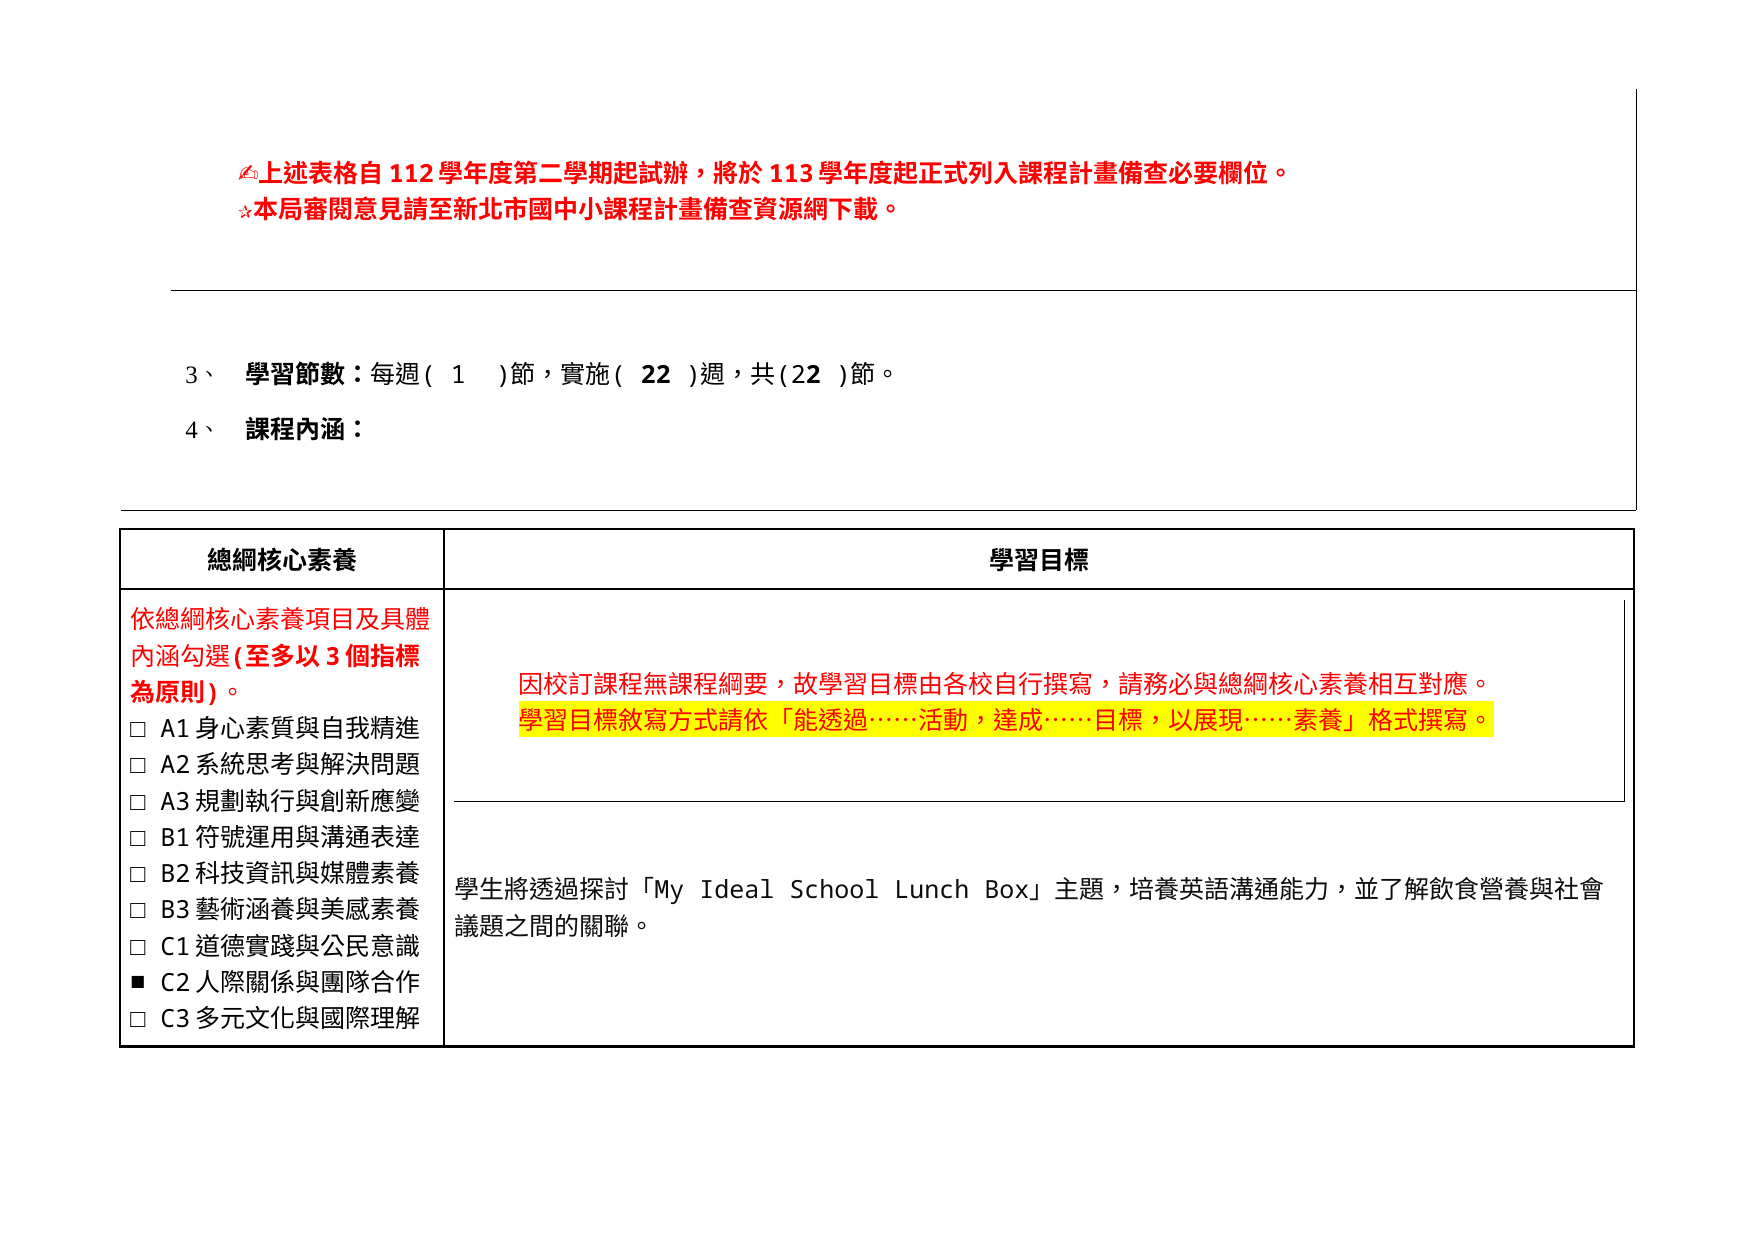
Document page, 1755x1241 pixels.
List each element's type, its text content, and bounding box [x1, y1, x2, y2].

table_header 總綱核心素養 [121, 530, 443, 587]
table_cell 依總綱核心素養項目及具體內涵勾選(至多以3個指標為原則)。 □ A1身心素質與自我精進 □ A2系統思考與解決問題 □ A3規劃執行與創新應變 □ B1符號運用與溝通表達 □ B2科技資訊與媒體素養 □ B3藝術涵養與美感素養 □ C1道德實踐與公民意識 ■ C2人際關係與團隊合作 □ C3多元文化與國際理解 [121, 590, 443, 1045]
list 課程內涵： [121, 345, 1636, 510]
table_header 學習目標 [445, 530, 1633, 587]
text ✰本局審閱意見請至新北市國中小課程計畫備查資源網下載。 [171, 189, 1636, 290]
text ✍上述表格自112學年度第二學期起試辦，將於113學年度起正式列入課程計畫備查必要欄位。 [171, 89, 1636, 189]
table_cell 因校訂課程無課程綱要，故學習目標由各校自行撰寫，請務必與總綱核心素養相互對應。 學習目標敘寫方式請依「能透過……活動，達成……目標，以展現……素養」格式撰寫。 學生將透過探討「My Ideal School Lunch Box」主題，培養英語溝通能力，並了解飲食營養與社會議題之間的關聯。 [445, 590, 1633, 1045]
list 學習節數：每週( 1 )節，實施( 22 )週，共(22 )節。 [121, 290, 1636, 345]
